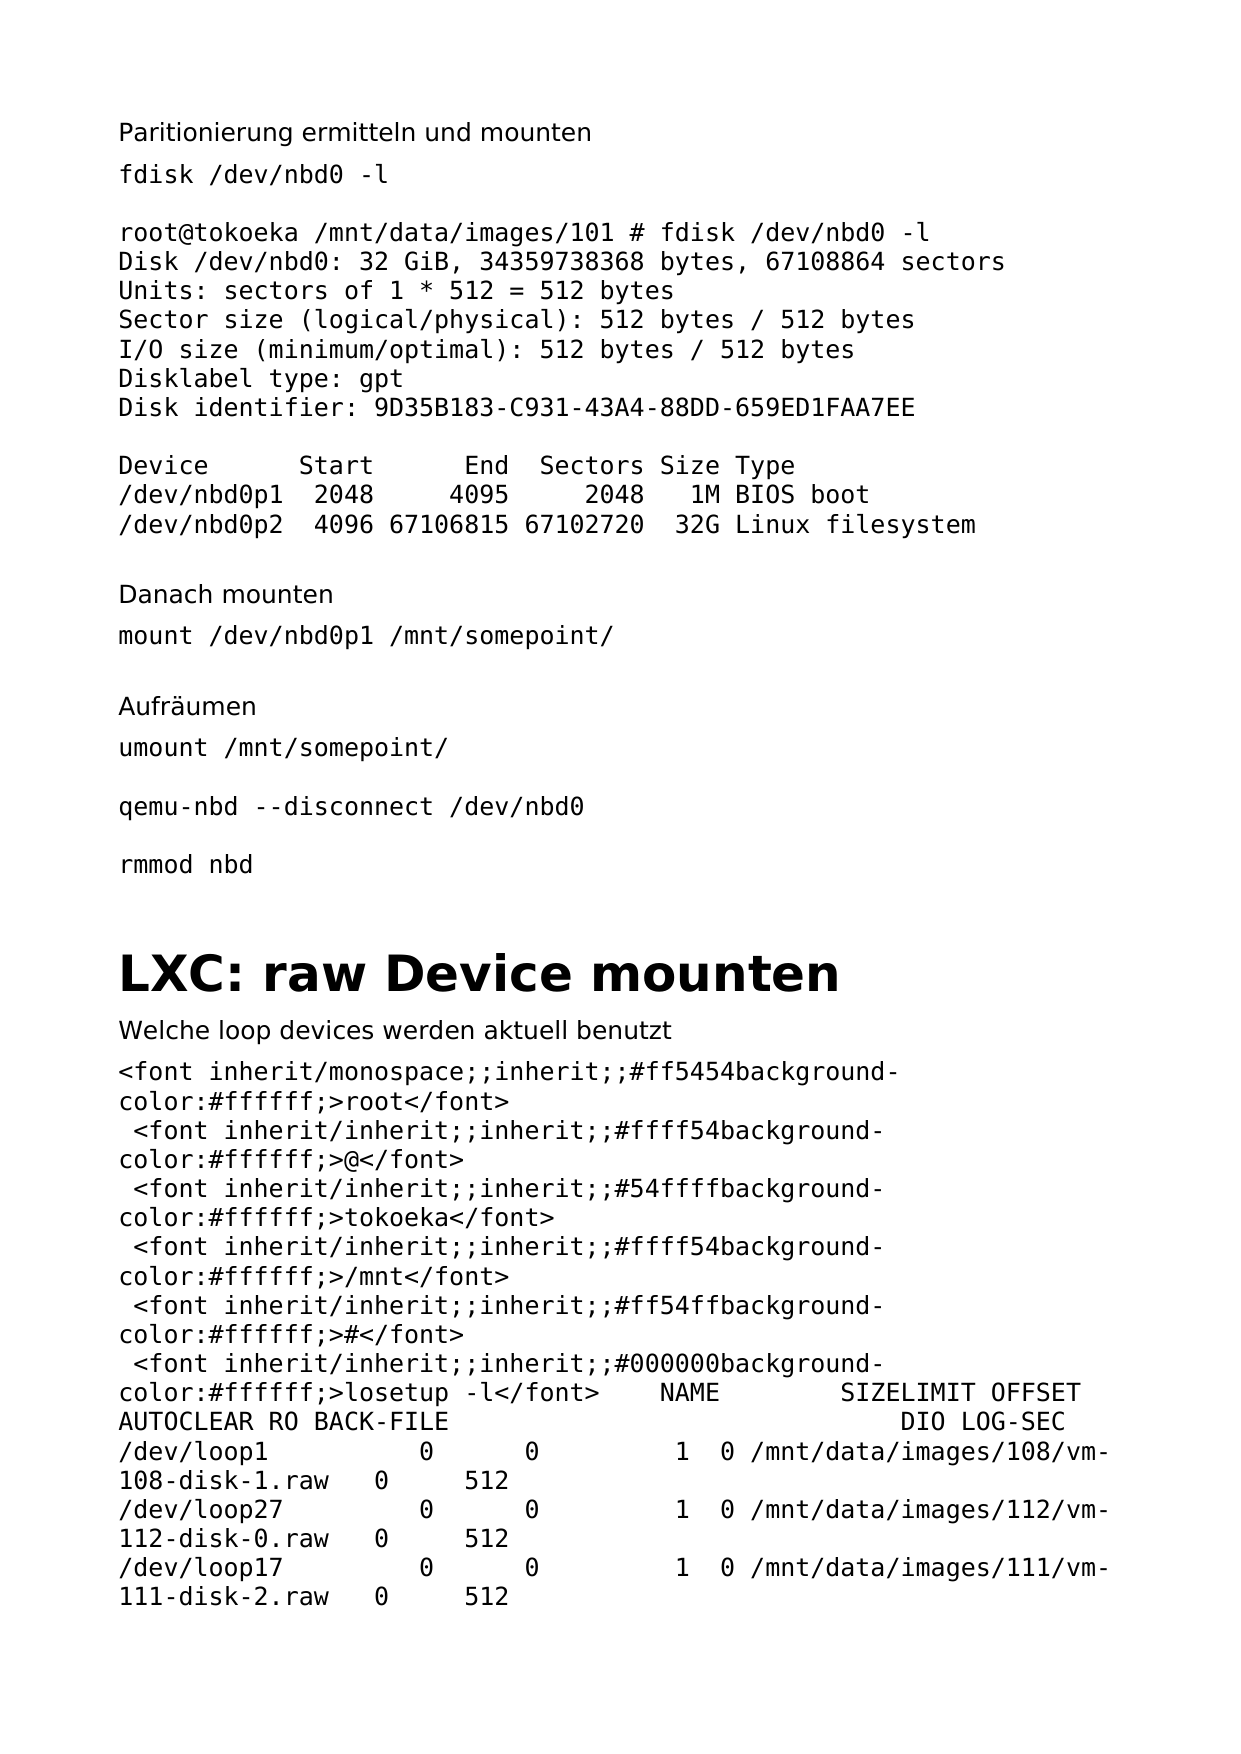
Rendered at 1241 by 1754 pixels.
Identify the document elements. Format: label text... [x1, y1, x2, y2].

text <font inherit/monospace;;inherit;;#ff5454background-color:#ffffff;>root</font> <font inherit/inherit;;inherit;;#ffff54background-color:#ffffff;>@</font> <font inherit/inherit;;inherit;;#54ffffbackground-color:#ffffff;>tokoeka</font> <font inherit/inherit;;inherit;;#ffff54background-color:#ffffff;>/mnt</font> <font inherit/inherit;;inherit;;#ff54ffbackground-color:#ffffff;>#</font> <font inherit/inherit;;inherit;;#000000background-color:#ffffff;>losetup -l</font> NAME SIZELIMIT OFFSET AUTOCLEAR RO BACK-FILE DIO LOG-SEC /dev/loop1 0 0 1 0 /mnt/data/images/108/vm-108-disk-1.raw 0 512 /dev/loop27 0 0 1 0 /mnt/data/images/112/vm-112-disk-0.raw 0 512 /dev/loop17 0 0 1 0 /mnt/data/images/111/vm-111-disk-2.raw 0 512 [118, 1057, 1122, 1612]
text Danach mounten [118, 580, 1122, 609]
text Paritionierung ermitteln und mounten [118, 118, 1122, 147]
text Aufräumen [118, 692, 1122, 721]
text Welche loop devices werden aktuell benutzt [118, 1016, 1122, 1045]
text mount /dev/nbd0p1 /mnt/somepoint/ [118, 622, 1122, 680]
text umount /mnt/somepoint/ qemu-nbd --disconnect /dev/nbd0 rmmod nbd [118, 733, 1122, 908]
subtitle LXC: raw Device mounten [118, 945, 1122, 1003]
text fdisk /dev/nbd0 -l root@tokoeka /mnt/data/images/101 # fdisk /dev/nbd0 -l Disk /dev/nbd0: 32 GiB, 34359738368 bytes, 67108864 sectors Units: sectors of 1 * 512 = 512 bytes Sector size (logical/physical): 512 bytes / 512 bytes I/O size (minimum/optimal): 512 bytes / 512 bytes Disklabel type: gpt Disk identifier: 9D35B183-C931-43A4-88DD-659ED1FAA7EE Device Start End Sectors Size Type /dev/nbd0p1 2048 4095 2048 1M BIOS boot /dev/nbd0p2 4096 67106815 67102720 32G Linux filesystem [118, 160, 1122, 568]
